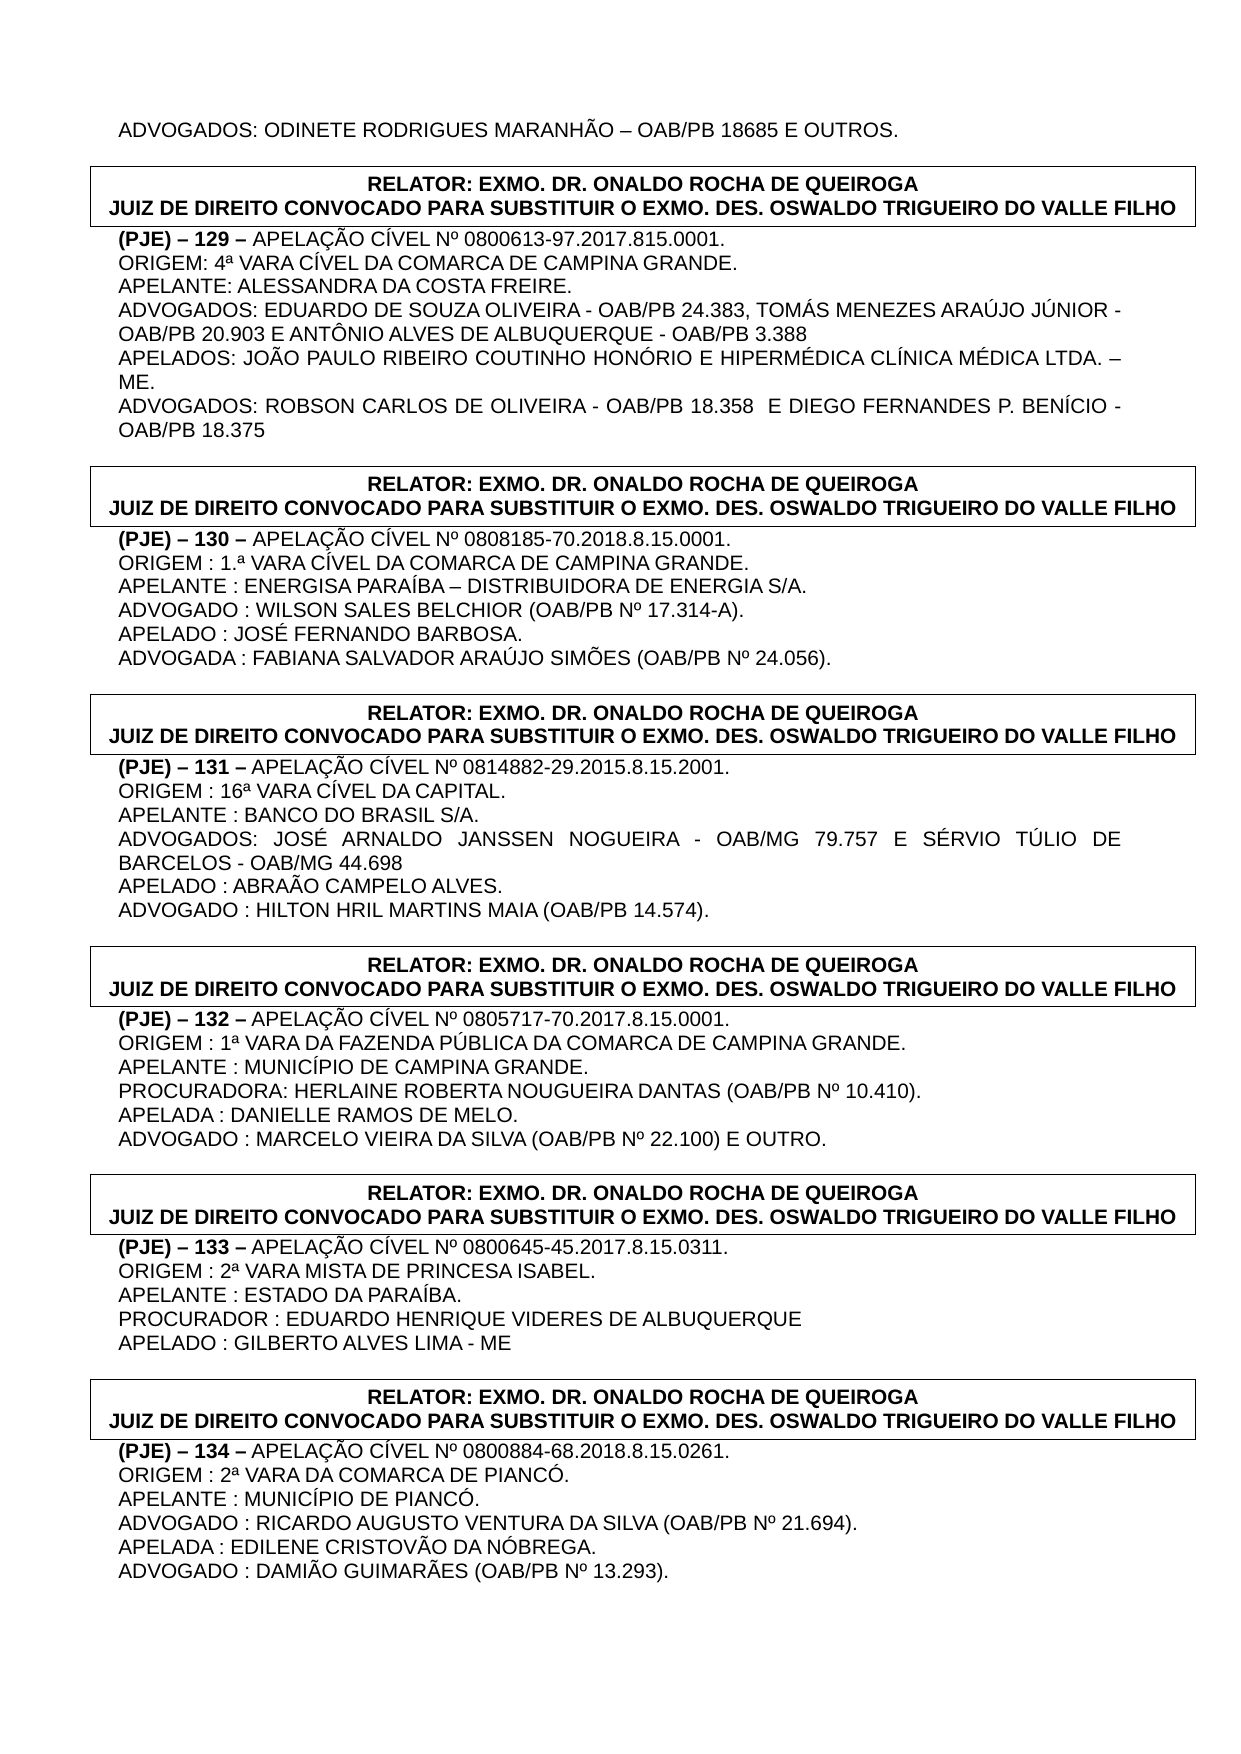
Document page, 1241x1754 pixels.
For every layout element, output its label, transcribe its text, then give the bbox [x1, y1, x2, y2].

table_header RELATOR: EXMO. DR. ONALDO ROCHA DE QUEIROGA JUIZ DE DIREITO CONVOCADO PARA SUBSTITUIR O EXMO. DES. OSWALDO TRIGUEIRO DO VALLE FILHO [91, 467, 1195, 526]
text APELANTE : ENERGISA PARAÍBA – DISTRIBUIDORA DE ENERGIA S/A. [118, 574, 1122, 598]
text (PJE) – 133 – APELAÇÃO CÍVEL Nº 0800645-45.2017.8.15.0311. [118, 1235, 1122, 1259]
text APELADO : JOSÉ FERNANDO BARBOSA. [118, 622, 1122, 646]
table_header RELATOR: EXMO. DR. ONALDO ROCHA DE QUEIROGA JUIZ DE DIREITO CONVOCADO PARA SUBSTITUIR O EXMO. DES. OSWALDO TRIGUEIRO DO VALLE FILHO [91, 1380, 1195, 1438]
text ORIGEM : 16ª VARA CÍVEL DA CAPITAL. [118, 778, 1122, 802]
text PROCURADOR : EDUARDO HENRIQUE VIDERES DE ALBUQUERQUE [118, 1307, 1122, 1331]
text ORIGEM : 2ª VARA MISTA DE PRINCESA ISABEL. [118, 1259, 1122, 1283]
text ADVOGADOS: ODINETE RODRIGUES MARANHÃO – OAB/PB 18685 E OUTROS. [118, 118, 1122, 142]
text APELADOS: JOÃO PAULO RIBEIRO COUTINHO HONÓRIO E HIPERMÉDICA CLÍNICA MÉDICA LTDA. – ME. [118, 346, 1122, 394]
text ORIGEM : 2ª VARA DA COMARCA DE PIANCÓ. [118, 1463, 1122, 1487]
text (PJE) – 132 – APELAÇÃO CÍVEL Nº 0805717-70.2017.8.15.0001. [118, 1007, 1122, 1031]
text APELADO : GILBERTO ALVES LIMA - ME [118, 1331, 1122, 1354]
text APELANTE : ESTADO DA PARAÍBA. [118, 1283, 1122, 1307]
text ADVOGADA : FABIANA SALVADOR ARAÚJO SIMÕES (OAB/PB Nº 24.056). [118, 646, 1122, 670]
table_header RELATOR: EXMO. DR. ONALDO ROCHA DE QUEIROGA JUIZ DE DIREITO CONVOCADO PARA SUBSTITUIR O EXMO. DES. OSWALDO TRIGUEIRO DO VALLE FILHO [91, 947, 1195, 1006]
text ADVOGADO : WILSON SALES BELCHIOR (OAB/PB Nº 17.314-A). [118, 598, 1122, 622]
text APELANTE : MUNICÍPIO DE CAMPINA GRANDE. [118, 1054, 1122, 1078]
table_header RELATOR: EXMO. DR. ONALDO ROCHA DE QUEIROGA JUIZ DE DIREITO CONVOCADO PARA SUBSTITUIR O EXMO. DES. OSWALDO TRIGUEIRO DO VALLE FILHO [91, 1175, 1195, 1234]
text (PJE) – 134 – APELAÇÃO CÍVEL Nº 0800884-68.2018.8.15.0261. [118, 1440, 1122, 1463]
text (PJE) – 131 – APELAÇÃO CÍVEL Nº 0814882-29.2015.8.15.2001. [118, 755, 1122, 778]
text ADVOGADO : DAMIÃO GUIMARÃES (OAB/PB Nº 13.293). [118, 1559, 1122, 1583]
text ORIGEM : 1ª VARA DA FAZENDA PÚBLICA DA COMARCA DE CAMPINA GRANDE. [118, 1031, 1122, 1054]
text ADVOGADOS: ROBSON CARLOS DE OLIVEIRA - OAB/PB 18.358 E DIEGO FERNANDES P. BENÍCIO - OAB/PB 18.375 [118, 394, 1122, 442]
text APELANTE : BANCO DO BRASIL S/A. [118, 802, 1122, 826]
text (PJE) – 129 – APELAÇÃO CÍVEL Nº 0800613-97.2017.815.0001. [118, 227, 1122, 250]
text ORIGEM : 1.ª VARA CÍVEL DA COMARCA DE CAMPINA GRANDE. [118, 550, 1122, 574]
table_header RELATOR: EXMO. DR. ONALDO ROCHA DE QUEIROGA JUIZ DE DIREITO CONVOCADO PARA SUBSTITUIR O EXMO. DES. OSWALDO TRIGUEIRO DO VALLE FILHO [91, 695, 1195, 754]
text ORIGEM: 4ª VARA CÍVEL DA COMARCA DE CAMPINA GRANDE. [118, 250, 1122, 274]
text ADVOGADOS: JOSÉ ARNALDO JANSSEN NOGUEIRA - OAB/MG 79.757 E SÉRVIO TÚLIO DE BARCELOS - OAB/MG 44.698 [118, 826, 1122, 874]
text APELANTE : MUNICÍPIO DE PIANCÓ. [118, 1487, 1122, 1511]
text APELANTE: ALESSANDRA DA COSTA FREIRE. [118, 274, 1122, 298]
text PROCURADORA: HERLAINE ROBERTA NOUGUEIRA DANTAS (OAB/PB Nº 10.410). [118, 1078, 1122, 1102]
table_header RELATOR: EXMO. DR. ONALDO ROCHA DE QUEIROGA JUIZ DE DIREITO CONVOCADO PARA SUBSTITUIR O EXMO. DES. OSWALDO TRIGUEIRO DO VALLE FILHO [91, 167, 1195, 226]
text ADVOGADO : HILTON HRIL MARTINS MAIA (OAB/PB 14.574). [118, 898, 1122, 922]
text APELADO : ABRAÃO CAMPELO ALVES. [118, 874, 1122, 898]
text ADVOGADOS: EDUARDO DE SOUZA OLIVEIRA - OAB/PB 24.383, TOMÁS MENEZES ARAÚJO JÚNIOR - OAB/PB 20.903 E ANTÔNIO ALVES DE ALBUQUERQUE - OAB/PB 3.388 [118, 298, 1122, 346]
text ADVOGADO : RICARDO AUGUSTO VENTURA DA SILVA (OAB/PB Nº 21.694). [118, 1511, 1122, 1535]
text (PJE) – 130 – APELAÇÃO CÍVEL Nº 0808185-70.2018.8.15.0001. [118, 527, 1122, 550]
text ADVOGADO : MARCELO VIEIRA DA SILVA (OAB/PB Nº 22.100) E OUTRO. [118, 1126, 1122, 1150]
text APELADA : EDILENE CRISTOVÃO DA NÓBREGA. [118, 1535, 1122, 1559]
text APELADA : DANIELLE RAMOS DE MELO. [118, 1102, 1122, 1126]
